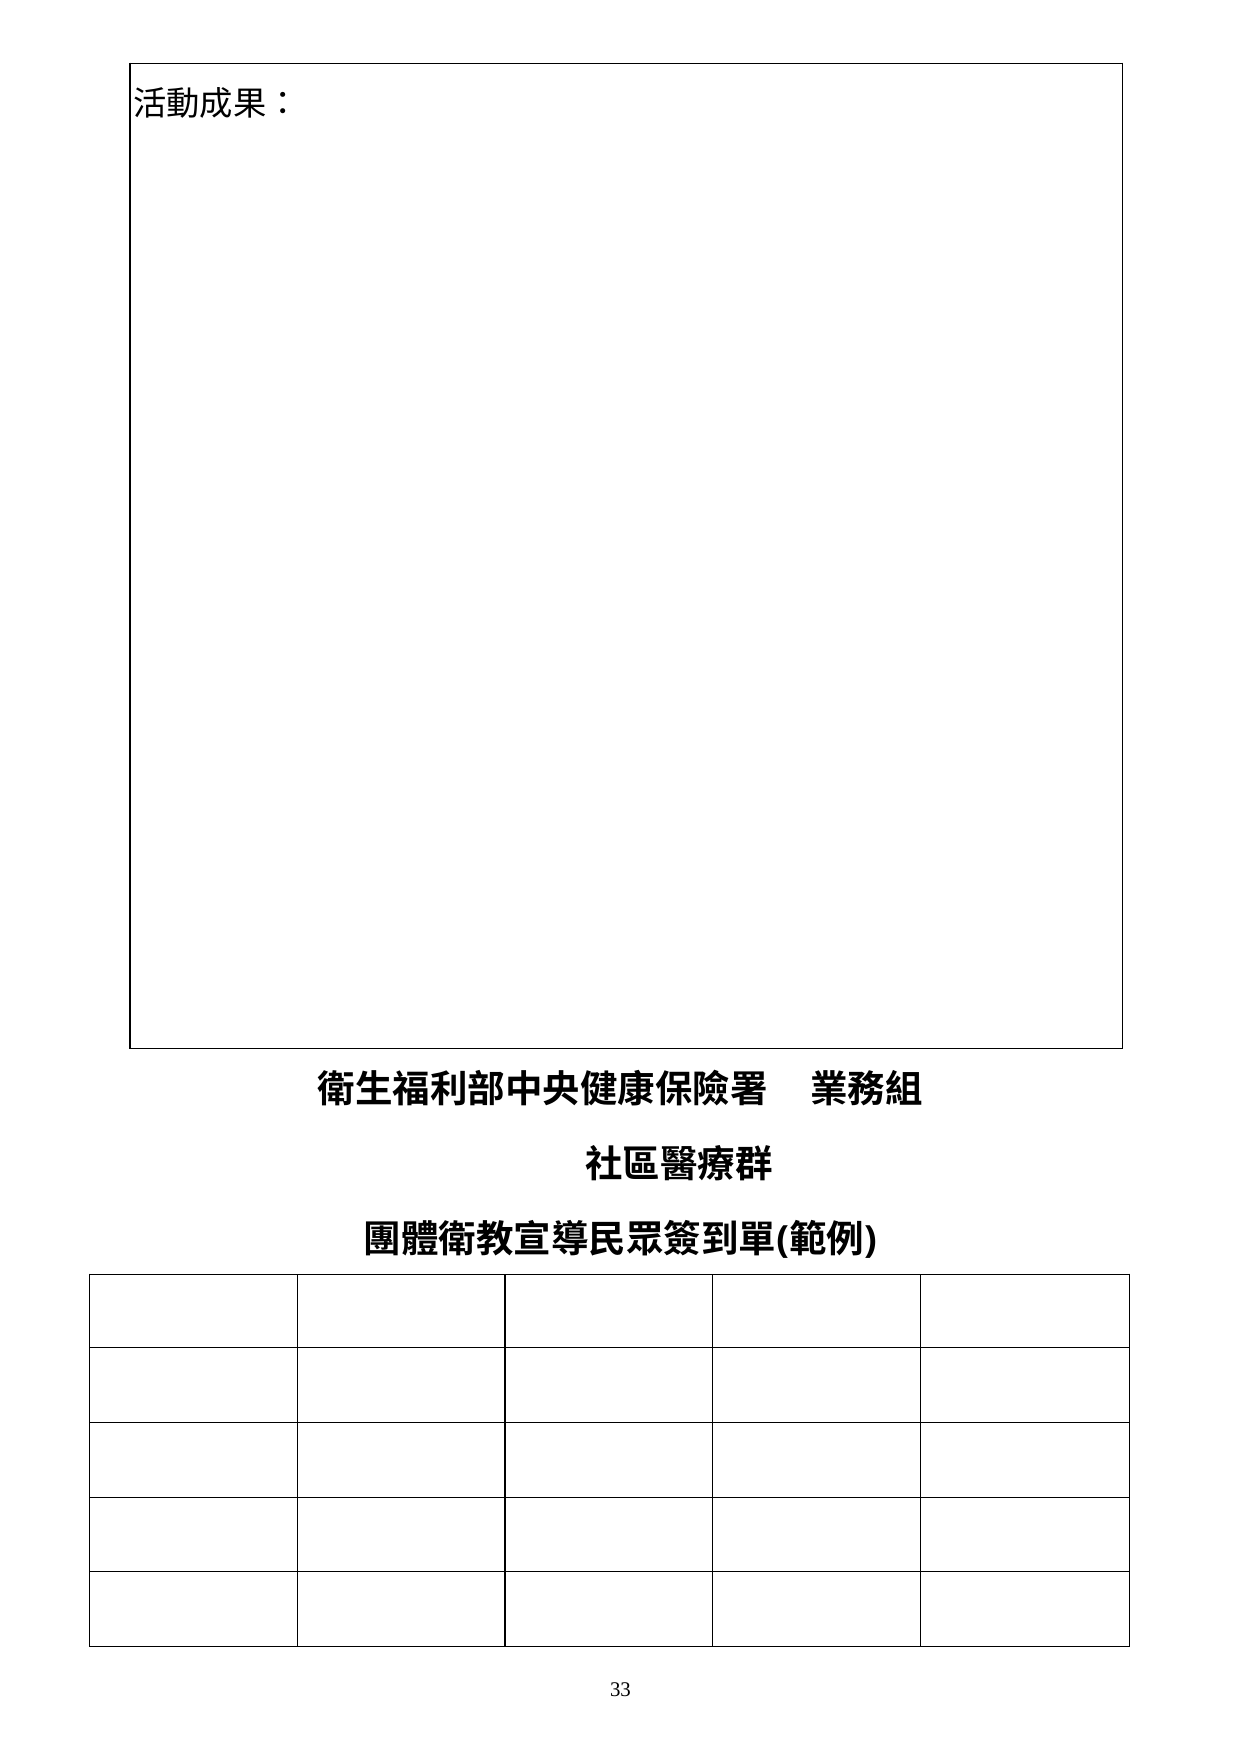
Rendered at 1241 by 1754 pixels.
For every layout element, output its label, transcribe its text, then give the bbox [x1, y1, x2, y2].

table_cell [921, 1348, 1129, 1422]
table_header [90, 1275, 297, 1347]
table_header [506, 1275, 712, 1347]
table_cell [90, 1572, 297, 1646]
table_cell [90, 1423, 297, 1497]
table_cell [506, 1423, 712, 1497]
table_cell [713, 1572, 920, 1646]
table_cell [298, 1572, 504, 1646]
table_cell 活動成果： [131, 64, 1122, 1047]
table_cell [713, 1423, 920, 1497]
table_cell [298, 1423, 504, 1497]
table_header [921, 1275, 1129, 1347]
table_cell [506, 1348, 712, 1422]
table_cell [921, 1572, 1129, 1646]
text 衛生福利部中央健康保險署 業務組 [59, 1048, 1181, 1123]
table_cell [713, 1348, 920, 1422]
table_cell [298, 1348, 504, 1422]
table_header [298, 1275, 504, 1347]
table_cell [90, 1498, 297, 1571]
table_cell [90, 1348, 297, 1422]
table_cell [713, 1498, 920, 1571]
table_cell [506, 1498, 712, 1571]
table_cell [506, 1572, 712, 1646]
table_header [713, 1275, 920, 1347]
table_cell [921, 1498, 1129, 1571]
text 團體衛教宣導民眾簽到單(範例) [59, 1198, 1181, 1273]
text 社區醫療群 [59, 1123, 1181, 1198]
table_cell [298, 1498, 504, 1571]
table_cell [921, 1423, 1129, 1497]
